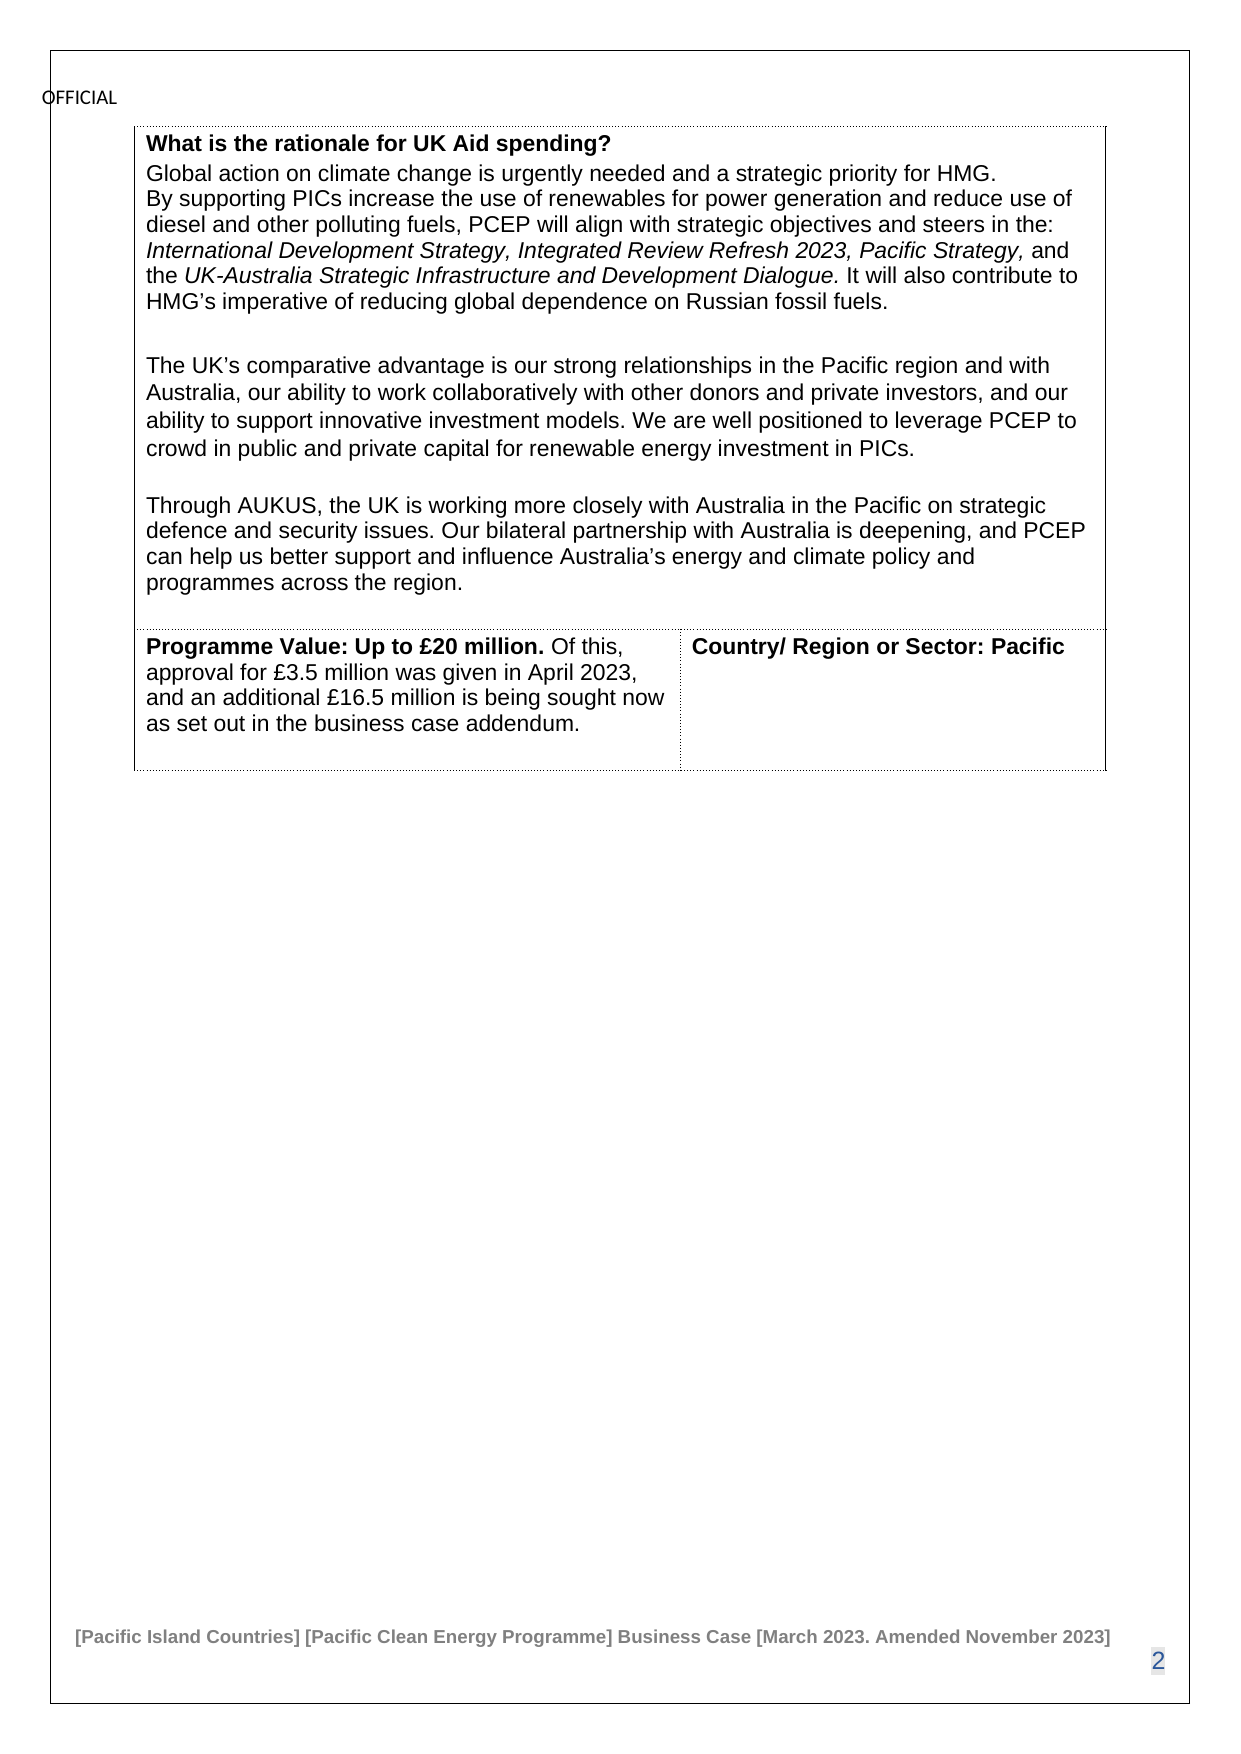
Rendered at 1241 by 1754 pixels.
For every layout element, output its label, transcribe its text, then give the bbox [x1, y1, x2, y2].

table_cell What is the rationale for UK Aid spending? Global action on climate change is urgently needed and a strategic priority for HMG. By supporting PICs increase the use of renewables for power generation and reduce use of diesel and other polluting fuels, PCEP will align with strategic objectives and steers in the: International Development Strategy, Integrated Review Refresh 2023, Pacific Strategy, and the UK-Australia Strategic Infrastructure and Development Dialogue. It will also contribute to HMG’s imperative of reducing global dependence on Russian fossil fuels. The UK’s comparative advantage is our strong relationships in the Pacific region and with Australia, our ability to work collaboratively with other donors and private investors, and our ability to support innovative investment models. We are well positioned to leverage PCEP to crowd in public and private capital for renewable energy investment in PICs. Through AUKUS, the UK is working more closely with Australia in the Pacific on strategic defence and security issues. Our bilateral partnership with Australia is deepening, and PCEP can help us better support and influence Australia’s energy and climate policy and programmes across the region. [135, 126, 1105, 629]
table_cell Programme Value: Up to £20 million. Of this, approval for £3.5 million was given in April 2023, and an additional £16.5 million is being sought now as set out in the business case addendum. [135, 629, 680, 770]
table_cell Country/ Region or Sector: Pacific [680, 629, 1105, 770]
